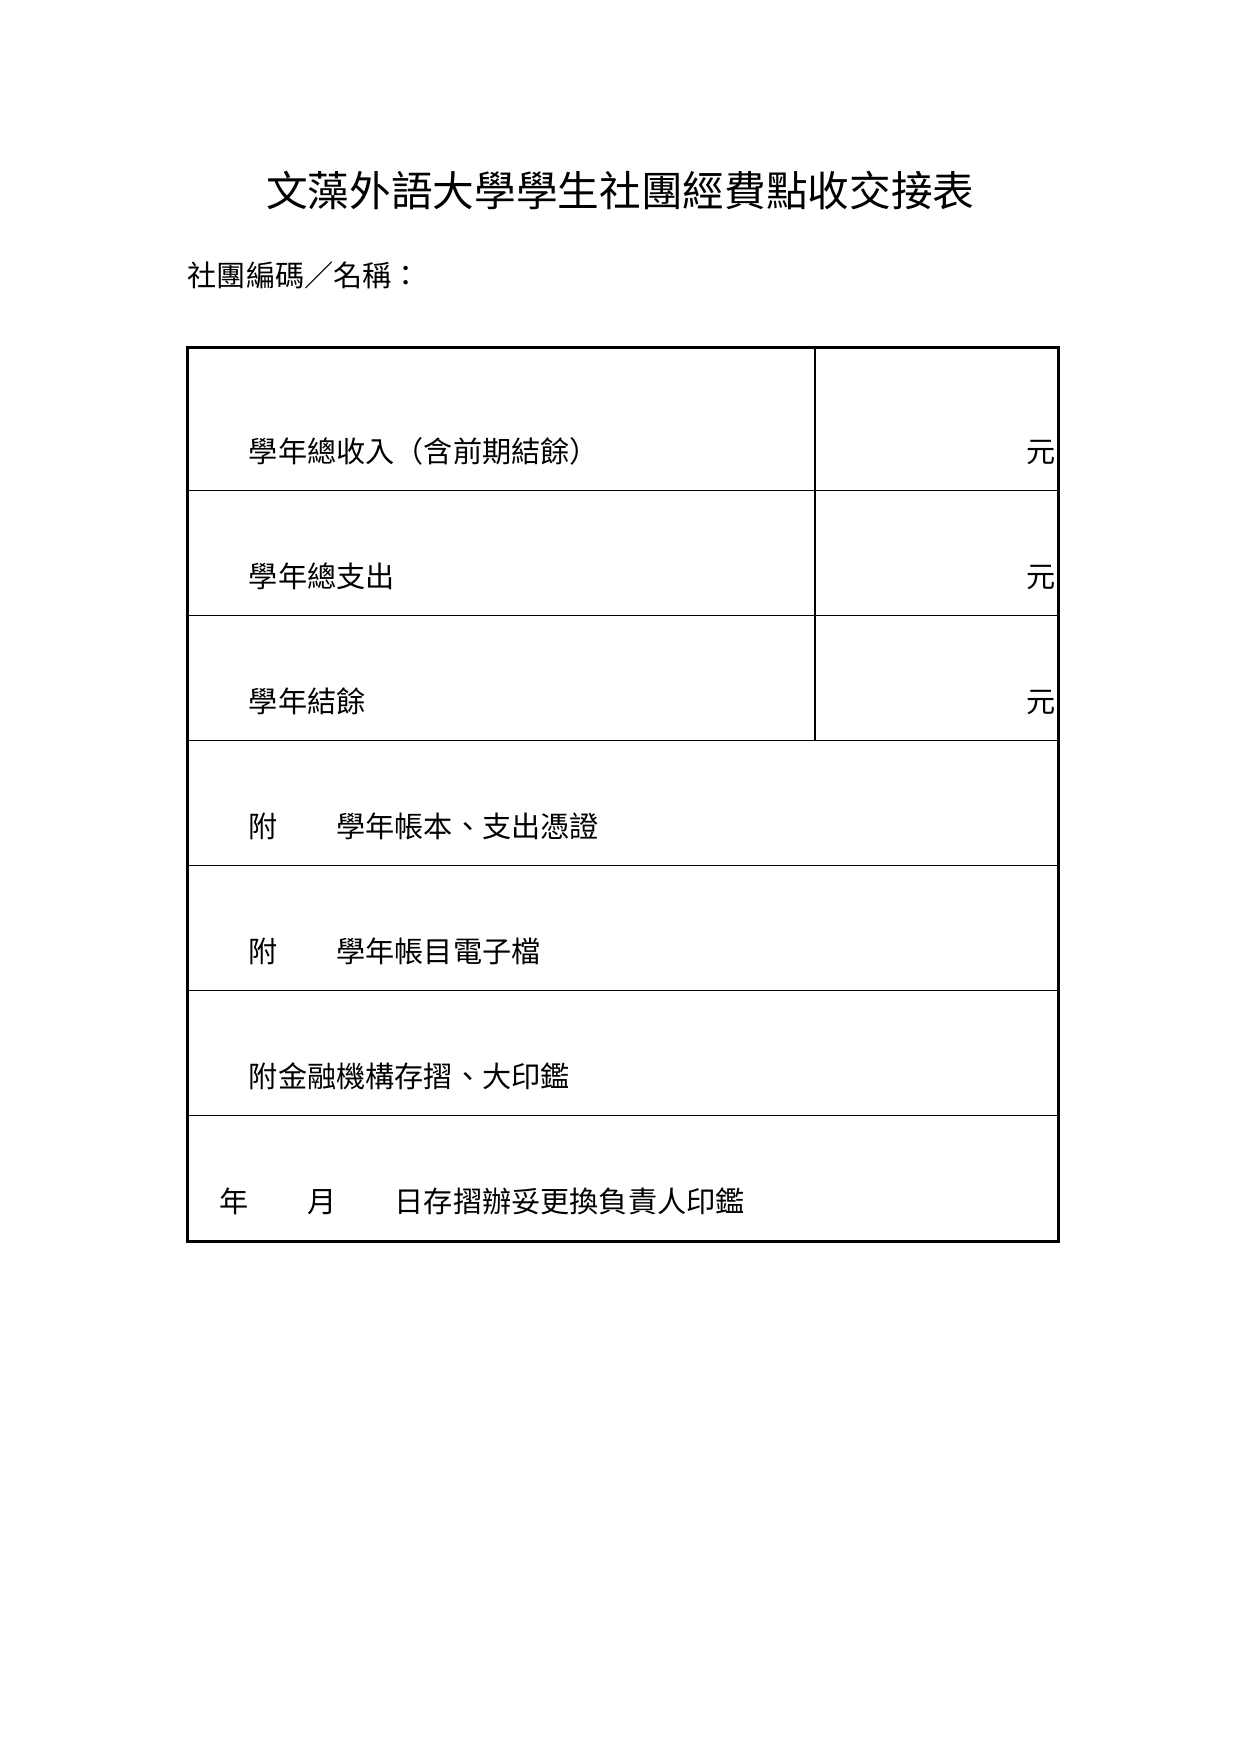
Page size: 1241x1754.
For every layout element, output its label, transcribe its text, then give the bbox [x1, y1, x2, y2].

text 社團編碼／名稱： [187, 252, 1053, 294]
table_cell 學年結餘 [189, 616, 814, 739]
table_cell 附 學年帳目電子檔 [189, 866, 1057, 989]
table_header 學年總收入（含前期結餘） [189, 349, 814, 489]
text 文藻外語大學學生社團經費點收交接表 [187, 158, 1053, 218]
table_cell 學年總支出 [189, 491, 814, 614]
table_cell 元 [816, 616, 1057, 739]
table_cell 附 學年帳本、支出憑證 [189, 741, 1057, 864]
table_header 元 [816, 349, 1057, 489]
table_cell 年 月 日存摺辦妥更換負責人印鑑 [189, 1116, 1057, 1239]
table_cell 附金融機構存摺、大印鑑 [189, 991, 1057, 1114]
table_cell 元 [816, 491, 1057, 614]
